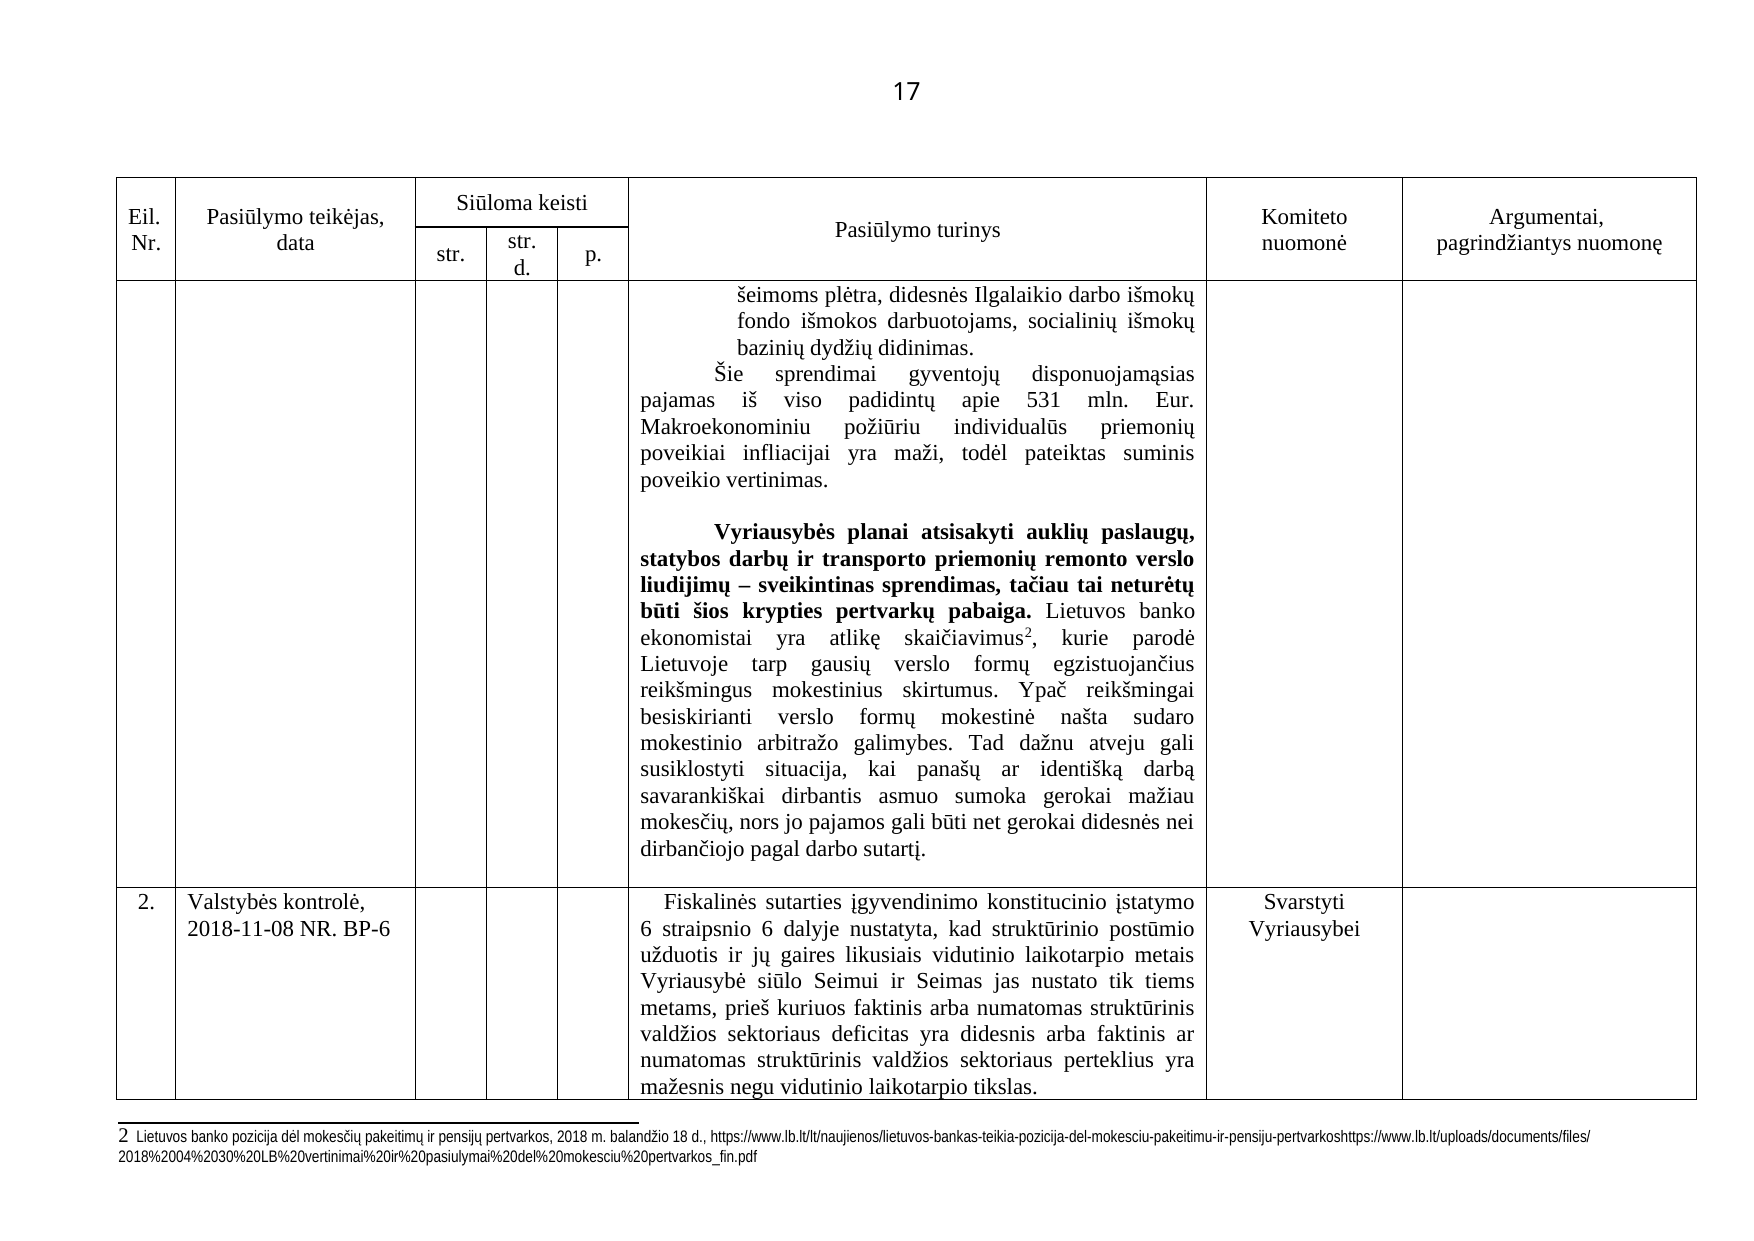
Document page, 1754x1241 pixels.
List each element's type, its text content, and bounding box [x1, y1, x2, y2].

table_cell [1403, 888, 1696, 1099]
table_cell [1207, 281, 1402, 887]
table_cell [117, 281, 175, 887]
table_cell [558, 888, 628, 1099]
table_cell [416, 281, 486, 887]
table_cell Fiskalinės sutarties įgyvendinimo konstitucinio įstatymo 6 straipsnio 6 dalyje nustatyta, kad struktūrinio postūmio užduotis ir jų gaires likusiais vidutinio laikotarpio metais Vyriausybė siūlo Seimui ir Seimas jas nustato tik tiems metams, prieš kuriuos faktinis arba numatomas struktūrinis valdžios sektoriaus deficitas yra didesnis arba faktinis ar numatomas struktūrinis valdžios sektoriaus perteklius yra mažesnis negu vidutinio laikotarpio tikslas. [629, 888, 1206, 1099]
table_cell str. d. [487, 228, 557, 280]
table_cell p. [558, 228, 628, 280]
table_header Eil. Nr. [117, 178, 175, 280]
table_header Siūloma keisti [416, 178, 628, 226]
table_header Pasiūlymo teikėjas, data [176, 178, 415, 280]
table_cell Valstybės kontrolė, 2018-11-08 NR. BP-6 [176, 888, 415, 1099]
table_header Pasiūlymo turinys [629, 178, 1206, 280]
table_cell 2. [117, 888, 175, 1099]
table_cell [487, 281, 557, 887]
table_cell Remdamiesi Lietuvos Respublikos biudžeto sandaros įstatymo 19 straipsnio 2 dalimi, teikiame išvadą dėl numatomų Lietuvos Respublikos 2019 m. valstybės biudžeto, savivaldybių, valstybinio socialinio draudimo fondo ir privalomojo sveikatos draudimo fondo biudžeto rodiklių galimo poveikio pasitikėjimui finansų sistemos stabilumu ir kainų stabilumui, išskirtinį dėmesį skirdami išoriniam ūkio subalansuotumui bei ilgalaikiam valdžios sektoriaus finansų tvarumui. Vertinimas atliktas remiantis Lietuvos Respublikos Vyriausybės 2018 m. spalio 16 d. Lietuvos Respublikos Seimui pateiktu Lietuvos Respublikos 2019 m. valstybės biudžeto ir savivaldybių biudžetų finansinių rodiklių patvirtinimo įstatymo projektu ir kita su juo susijusia informacija (toliau – projektai). Lietuvos banko vertinimu, projektuose formuojamas 2019 m. valdžios sektoriaus balansas nekelia nepasitikėjimo finansų sistemos stabilumu rizikos, o poveikis kainų raidai bus ribotas – 2019–2020 m. vidutinę metinę infliaciją kasmet didins apie 0,1–0,3 proc. punkto. Projektuose teigiama, kad 2019 m. formuojami valdžios sektoriaus rodikliai nepažeidžia Lietuvos Respublikos fiskalinės sutarties įgyvendinimo konstitucinio įstatymo (FSĮKĮ) nuostatų, o numatoma vykdyti fiskalinė politika ekonomikos ciklo atžvilgiu 2019 m. bus neutrali. Tačiau projektuose naudojami produkcijos atotrūkio nuo potencialiojo jos lygio įverčiai 2019–2020 m. yra gerokai mažesni, palyginti su Lietuvos banko ar Europos Komisijos įverčiais. Todėl kyla rimtų abejonių, ar projektai atitinka FSĮKĮ nuostatas, taip pat, ar 2019 m. planuojama fiskalinė politika nebus prociklinė. Projektuose nurodoma, kad produkcijos atotrūkis nuo potencialiojo jos lygio 2018–2020 m. sudarys atitinkamai 2,4, 1,5 ir 0,7 proc. BVP. Atkreipiame dėmesį, kad šie įverčiai, išskyrus 2018 m., yra mažesni, palyginti su 2018 m. Stabilumo programoje planuotais dydžiais (planuota atitinkamai 2,4, 1,8 ir 1,0 % BVP). Be to, Lietuvos banko ir Europos Komisijos vertinimai rodo gerokai stipriau „įšilusią“ Lietuvos ekonomiką. Lietuvos banko vertinimu, produkcijos atotrūkis nuo potencialo 2018–2020 m. sudaro atitinkamai 2,8, 2,4 ir 2,2 proc. BVP, o 2018 m. gegužės mėn. Europos Komisijos prognozėse nurodoma, kad 2018–2019 m. produkcijos atotrūkis sudaro atitinkamai 2,7 ir 2,2 proc. BVP. Pagrindinė priežastis, kodėl Lietuvos banko ir Europos Komisijos produkcijos atotrūkio įverčiai yra didesni, nei nurodomi projektuose, yra šiuo metu stebimi disbalansai darbo rinkoje: stipriai sumažėjęs nedarbo lygis, sparčiau kylantis vidutinis darbo užmokestis, vis daugiau ekonomikos sektorių jaučiamas darbuotojų trūkumas. Manome, kad darbo rinkos disbalansai artimiausiu metu neišnyks, todėl produkcijos atotrūkis nuo potencialo bus reikšmingai teigiamas. Atkreipiame dėmesį, kad 2019 m. projektuose taip pat nurodoma, kad disbalansas darbo rinkoje tebebus gana didelis, nes prognozuojama, kad darbo užmokesčio augimas yra spartus ir sulėtėja gana nedaug (nuo 9,2 proc. 2018 m. iki 5,6 proc. 2021 m.). Tačiau 2018–2021 m. prognozuojamas produkcijos atotrūkis gerokai sumažėja ir beveik išnyksta – nuo 2,4 proc. BVP (2018 m.) iki 0,2 proc. BVP (2021 m.)). Remiantis projektuose pateikta informacija ir struktūrinio valdžios sektoriaus balanso skaičiavimams taikant Lietuvos banko produkcijos atotrūkio nuo potencialo įverčius, matyti, kad 2019 m. projektai netenkina FSĮKĮ įtvirtintos perteklinio valdžios sektoriaus taisyklės. Projektuose teigiama, kad formuojamas 2019 m. valdžios sektoriaus struktūrinis balansas tenkins FSĮKĮ 3 straipsnio 1 dalyje įtvirtintą perteklinio valdžios sektoriaus taisyklę, nes 2019 m. sudarys –0,2 proc. BVP ir bus 0,1 proc. punkto geresnis, palyginti su 2018 m. Tačiau struktūrinio valdžios sektoriaus balanso apskaičiavimui taikant Lietuvos banko produkcijos atotrūkio nuo potencialo įverčius matyti, kad struktūrinis deficitas 2019 m. nepagerėja, o 0,1 proc. punkto pablogėja. Manome, kad valdžios sektoriaus balansas 2019 m. bus gerokai prastesnis, nei planuojama projektuose. Juose nurodoma, kad formuojamas valdžios sektoriaus balansas 2019 m. bus perteklinis ir sudarys 0,4 proc. BVP. Tačiau reikšminga numatomo pertekliaus dalis grindžiama papildomomis pajamomis dėl geresnio mokesčių administravimo (220 mln. Eur arba 0,5 % BVP), kartu nepateikiant įtikinamų priemonių, užtikrinančių, kad papildomos pajamos bus tikrai surinktos. Be to, eliminavus su administravimo pagerinimu susijusias pajamas ir atsižvelgus į tikėtiną pajamų surinkimą 2018 m., pajamos iš PVM ir pelno mokesčių 2019 m. gali būti mažesnės nei planuojama, nes pajamos iš šių mokesčių prognozėse auga sparčiau negu šių mokesčių bazės (galutinio vartojimo išlaidos ir nominalusis BVP). Eliminavus su administravimo pagerinimu susijusias pajamas ir valdžios sektoriaus pagal ciklą pakoreguoto pirminio balanso skaičiavimams taikant Lietuvos banko produkcijos atotrūkio nuo potencialo įverčius, matyti, kad 2019 m. planuojama vykdyti prociklinę fiskalinę politiką. Pagal projektuose pateiktą apibrėžimą, fiskalinė politika laikoma neutralia, jeigu valdžios sektoriaus pagal ciklą pakoreguoto pirminio balanso pokytis proc. punktais patenka į uždarąjį intervalą nuo –0,2 iki 0,2. Projektuose teigiama, kad 2019 m. planuojama vykdyti neutralią fiskalinę politiką, nes pirminio pagal ciklą koreguoto valdžios sektoriaus balanso pokytis 2019 m. sudaro 0,1 proc. punkto. Tačiau eliminavus su administravimo pagerinimu susijusias pajamas ir pagal ciklą pakoreguoto valdžios sektoriaus pirminio balanso skaičiavimams taikant Lietuvos banko produkcijos atotrūkio nuo potencialo įverčius, matyti, kad pagal ciklą pakoreguoto valdžios sektoriaus pirminio balanso pokytis 2019 m. sudaro –0,5 proc. punkto, t.y. pirminis pagal ciklą pakoreguotas balansas blogėja daug stipriau ir yra prociklinės, o ne neutralios fiskalinės politikos išraiška. Be to, projektuose formuojami nominalieji valdžios sektoriaus balanso rodikliai 2019–2021 m. sudaro atitinkamai 0,4, 0,2 ir 0,1 proc. BVP ir yra gerokai prastesni, palyginti su 2018 m. Stabilumo programoje planuotais dydžiais (planuota atitinkamai 0,6, 0,6 ir 0,3 % BVP). Tačiau projektuose numatoma ekonomikos plėtra 2019–2021 m. yra netgi šiek tiek palankesnė nei 2018 m. Stabilumo programoje (prognozuojami realiojo BVP augimo tempai yra tokie patys, tačiau nominalusis BVP didėja sparčiau). Todėl, esant infliacinėms tendencijoms palankesnei makroekonominei aplinkai, bloginami nominalieji valdžios sektoriaus balansai laikytini dar viena prociklinės fiskalinės politikos išraiška. Nors 2019 m. planuojama pasiskolinti 3,2 mlrd. Eur, tačiau didžioji šių lėšų dalis bus skiriama esamai skolai grąžinti, todėl toks skolinamasis reikšmingos įtakos šalies finansų sistemos stabilumui neturės. Apie 70 proc. pasiskolintų lėšų bus skirta obligacijoms 2020 m. vasario mėn. išpirkti (1,3 mlrd. Eur) ir kitoms skoloms grąžinti (0,9 mlrd. Eur). Be to, esant mažoms palūkanų normoms, toks refinansavimas turėtų sumažinti ateities skolos tvarkymo sąnaudas. Taigi, nors bendra valdžios skola ir padidės, vis dėlto, manytina, kad šis papildomas skolinimasis nesukels reikšmingų grėsmių pasitikėjimui šalies finansų sistemos stabilumu. Norėtume atkreipti dėmesį, kad valdžios sektoriaus skolos ir BVP santykis 2019 m. pabaigoje sudarys apie 38 proc. ir tebebus reikšmingai didesnis nei prieš 2009 m. ekonomikos sunkmetį stebėtas dydis (2008 m. – 14,6 %). Todėl manome, kad būtina aktyviau pasinaudoti šiuo metu stebimo ekonomikos pakilimo teikiamomis galimybėmis ir gerokai sparčiau mažinti skolos ir BVP santykį. Projektuose numatyti planai didinti finansavimą savivaldos institucijoms ir toliau palaikyti griežtą jų skolinimosi kontrolę finansinio stabilumo kontekste vertintini teigiamai. Nors savivaldybių biudžetams tenkanti surinkto gyventojų pajamų mokesčio (GPM) dalis mažinama nuo 82,82 iki 46,79 proc., piniginės įplaukos į savivaldybių biudžetus 2019 m. padidės dėl didesnės GPM mokestinės bazės (sujungus socialinio draudimo įmokas) ir augančios šalies ekonomikos. Palyginti su 2018 m., savivaldybių pajamos iš GPM 2019 m. turėtų padidėti apie 30 mln. Eur. Reikšmingai padidintos ir specialiosios tikslinės dotacijos (11,7 %). Be to, ir toliau bus palaikoma griežta savivaldos institucijų skolinimosi politika. Savivaldybių skolos limitas bus toks pat kaip ir 2018 m. (Vilniaus m. – 85 % prognozuojamų savivaldybės biudžeto pajamų, visų kitų savivaldybių – 60 %). Savivaldybių įsipareigojimai pagal garantijas dėl jų valdomų įmonių prisiimtų finansinių įsipareigojimų negalės viršyti 10 proc. prognozuojamų savivaldybės biudžeto pajamų, o savivaldybių mokėtinos sumos (išskyrus sumas paskoloms grąžinti) 2019 m. pabaigoje negalės būti didesnės nei 2019 m. pradžioje. Tokie patys apribojimai buvo numatyti ir 2018 m. biudžete. Kainų raidai Lietuvoje poveikį turės 2018 m. birželio 30 d. ir liepos 4 d. priimti valstybinio socialinio draudimo, pensijų kaupimo bei mokesčių sistemos pakeitimai ir šie projektuose numatyti diskretūs sprendimai: išmokų vaikams didinimas, didesnė kompensacija dirbantiesiems valdžios sektoriuje, apmokestinimo tvarkos pakeitimas savarankiškai dirbantiesiems ir kt. Projektuose planuojami ir jau priimti pakeitimai vidutinę metinę infliaciją 2019 m. turėtų didinti apie 0,1, o 2020 m. – apie 0,3 proc. punkto. Vidutinei metinei infliacijai poveikį turės šie sprendimai: išmokos vaikams. Nuo 2019 m. siūloma tikslines išmokas vaikams padidinti nuo 30 iki 50 Eur; atlygis darbuotojams. Jis 2019 m. didės dėl kelių sprendimų: 1) 2019 m. sausio mėn. nuo 400 iki 430 Eur padidės minimalioji mėnesinė alga; 2) nuo 2019 m. didinamas darbo užmokestis valdžios sektoriaus darbuotojams (dėl pareiginės algos bazinio dydžio didinimo ir kitų vienkartinių sprendimų); akcizų didinimas. Nuo 2019 m. kovo 1 d. didinami akcizų tarifai tabako produktams; GPM pakeitimai. Nuo 2019 m. didinamas neapmokestinamas pajamų dydis (NPD), 1 proc. punktu mažinamas GPM tarifas, nustatomas 20 proc. GPM tarifas kitų pajamų daliai, viršijančiai 120 vidutinių darbo užmokesčių (VDU), įvedamas 27 proc. GPM tarifas 120 VDU viršijančiai darbo pajamų daliai; socialinio draudimo sistemos pakeitimai. Nuo 2019 m. nustatoma maksimali socialinio draudimo įmokų riba, 0,55 proc. punkto sumažinamas apdraustojo valstybinio socialinio draudimo tarifas, didinamos šalpos pensijos, įvedamos „pensijos priemokos“. pensijų kaupimo pakeitimai. Nuo 2019 m. didinama asmens įmoka į II pakopos pensijų kaupimo fondus, įvedamas aktyvesnis dalyvių įtraukimas į papildomą pensijų kaupimą. kiti pakeitimai. Nuo 2019 m. keičiama apmokestinimo tvarka savarankiškai dirbantiesiems, didinamos pensijos pareigūnams, numatoma finansinių paskatų ir paslaugų šeimoms plėtra, didesnės Ilgalaikio darbo išmokų fondo išmokos darbuotojams, socialinių išmokų bazinių dydžių didinimas. Šie sprendimai gyventojų disponuojamąsias pajamas iš viso padidintų apie 531 mln. Eur. Makroekonominiu požiūriu individualūs priemonių poveikiai infliacijai yra maži, todėl pateiktas suminis poveikio vertinimas. Vyriausybės planai atsisakyti auklių paslaugų, statybos darbų ir transporto priemonių remonto verslo liudijimų – sveikintinas sprendimas, tačiau tai neturėtų būti šios krypties pertvarkų pabaiga. Lietuvos banko ekonomistai yra atlikę skaičiavimus, kurie parodė Lietuvoje tarp gausių verslo formų egzistuojančius reikšmingus mokestinius skirtumus. Ypač reikšmingai besiskirianti verslo formų mokestinė našta sudaro mokestinio arbitražo galimybes. Tad dažnu atveju gali susiklostyti situacija, kai panašų ar identišką darbą savarankiškai dirbantis asmuo sumoka gerokai mažiau mokesčių, nors jo pajamos gali būti net gerokai didesnės nei dirbančiojo pagal darbo sutartį. [629, 281, 1206, 887]
table_header Komiteto nuomonė [1207, 178, 1402, 280]
table_cell [487, 888, 557, 1099]
table_header Argumentai, pagrindžiantys nuomonę [1403, 178, 1696, 280]
table_cell [558, 281, 628, 887]
table_cell str. [416, 228, 486, 280]
table_cell [1403, 281, 1696, 887]
table_cell Svarstyti Vyriausybei [1207, 888, 1402, 1099]
table_cell [176, 281, 415, 887]
table_cell [416, 888, 486, 1099]
